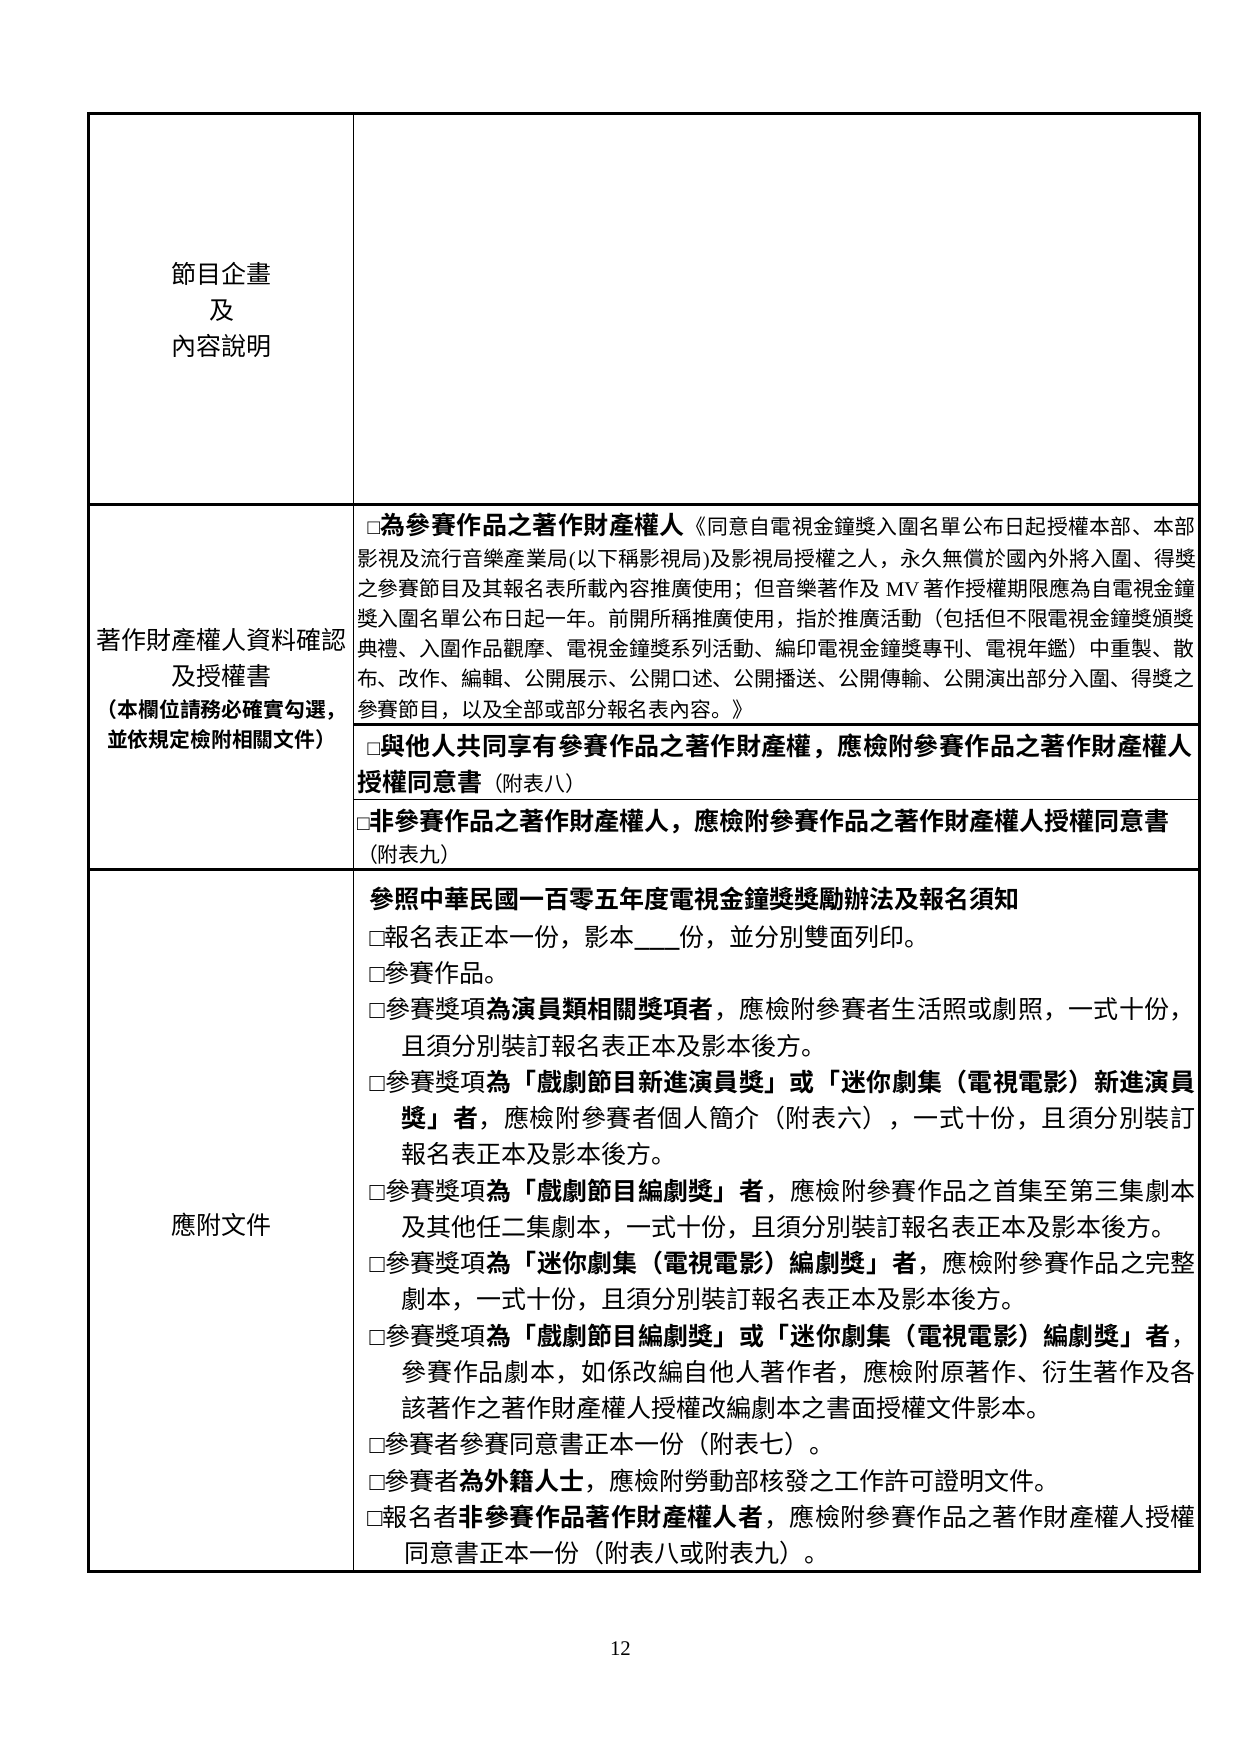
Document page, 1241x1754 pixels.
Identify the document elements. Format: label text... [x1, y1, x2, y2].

table_cell □與他人共同享有參賽作品之著作財產權，應檢附參賽作品之著作財產權人授權同意書（附表八） [354, 726, 1198, 799]
table_cell 參照中華民國一百零五年度電視金鐘獎獎勵辦法及報名須知 □報名表正本一份，影本___份，並分別雙面列印。 □參賽作品。 □參賽獎項為演員類相關獎項者，應檢附參賽者生活照或劇照，一式十份，且須分別裝訂報名表正本及影本後方。 □參賽獎項為「戲劇節目新進演員獎」或「迷你劇集（電視電影）新進演員獎」者，應檢附參賽者個人簡介（附表六），一式十份，且須分別裝訂報名表正本及影本後方。 □參賽獎項為「戲劇節目編劇獎」者，應檢附參賽作品之首集至第三集劇本及其他任二集劇本，一式十份，且須分別裝訂報名表正本及影本後方。 □參賽獎項為「迷你劇集（電視電影）編劇獎」者，應檢附參賽作品之完整劇本，一式十份，且須分別裝訂報名表正本及影本後方。 □參賽獎項為「戲劇節目編劇獎」或「迷你劇集（電視電影）編劇獎」者，參賽作品劇本，如係改編自他人著作者，應檢附原著作、衍生著作及各該著作之著作財產權人授權改編劇本之書面授權文件影本。 □參賽者參賽同意書正本一份（附表七）。 □參賽者為外籍人士，應檢附勞動部核發之工作許可證明文件。 □報名者非參賽作品著作財產權人者，應檢附參賽作品之著作財產權人授權同意書正本一份（附表八或附表九）。 [354, 871, 1198, 1570]
table_cell 節目企畫 及 內容說明 [90, 115, 353, 502]
table_cell 著作財產權人資料確認及授權書 （本欄位請務必確實勾選，並依規定檢附相關文件） [90, 506, 353, 868]
table_cell 應附文件 [90, 871, 353, 1570]
table_cell [354, 115, 1198, 502]
table_cell □非參賽作品之著作財產權人，應檢附參賽作品之著作財產權人授權同意書（附表九） [354, 800, 1198, 868]
table_cell □為參賽作品之著作財產權人《同意自電視金鐘獎入圍名單公布日起授權本部、本部影視及流行音樂產業局(以下稱影視局)及影視局授權之人，永久無償於國內外將入圍、得獎之參賽節目及其報名表所載內容推廣使用；但音樂著作及MV著作授權期限應為自電視金鐘獎入圍名單公布日起一年。前開所稱推廣使用，指於推廣活動（包括但不限電視金鐘獎頒獎典禮、入圍作品觀摩、電視金鐘獎系列活動、編印電視金鐘獎專刊、電視年鑑）中重製、散布、改作、編輯、公開展示、公開口述、公開播送、公開傳輸、公開演出部分入圍、得獎之參賽節目，以及全部或部分報名表內容。》 [354, 506, 1198, 723]
